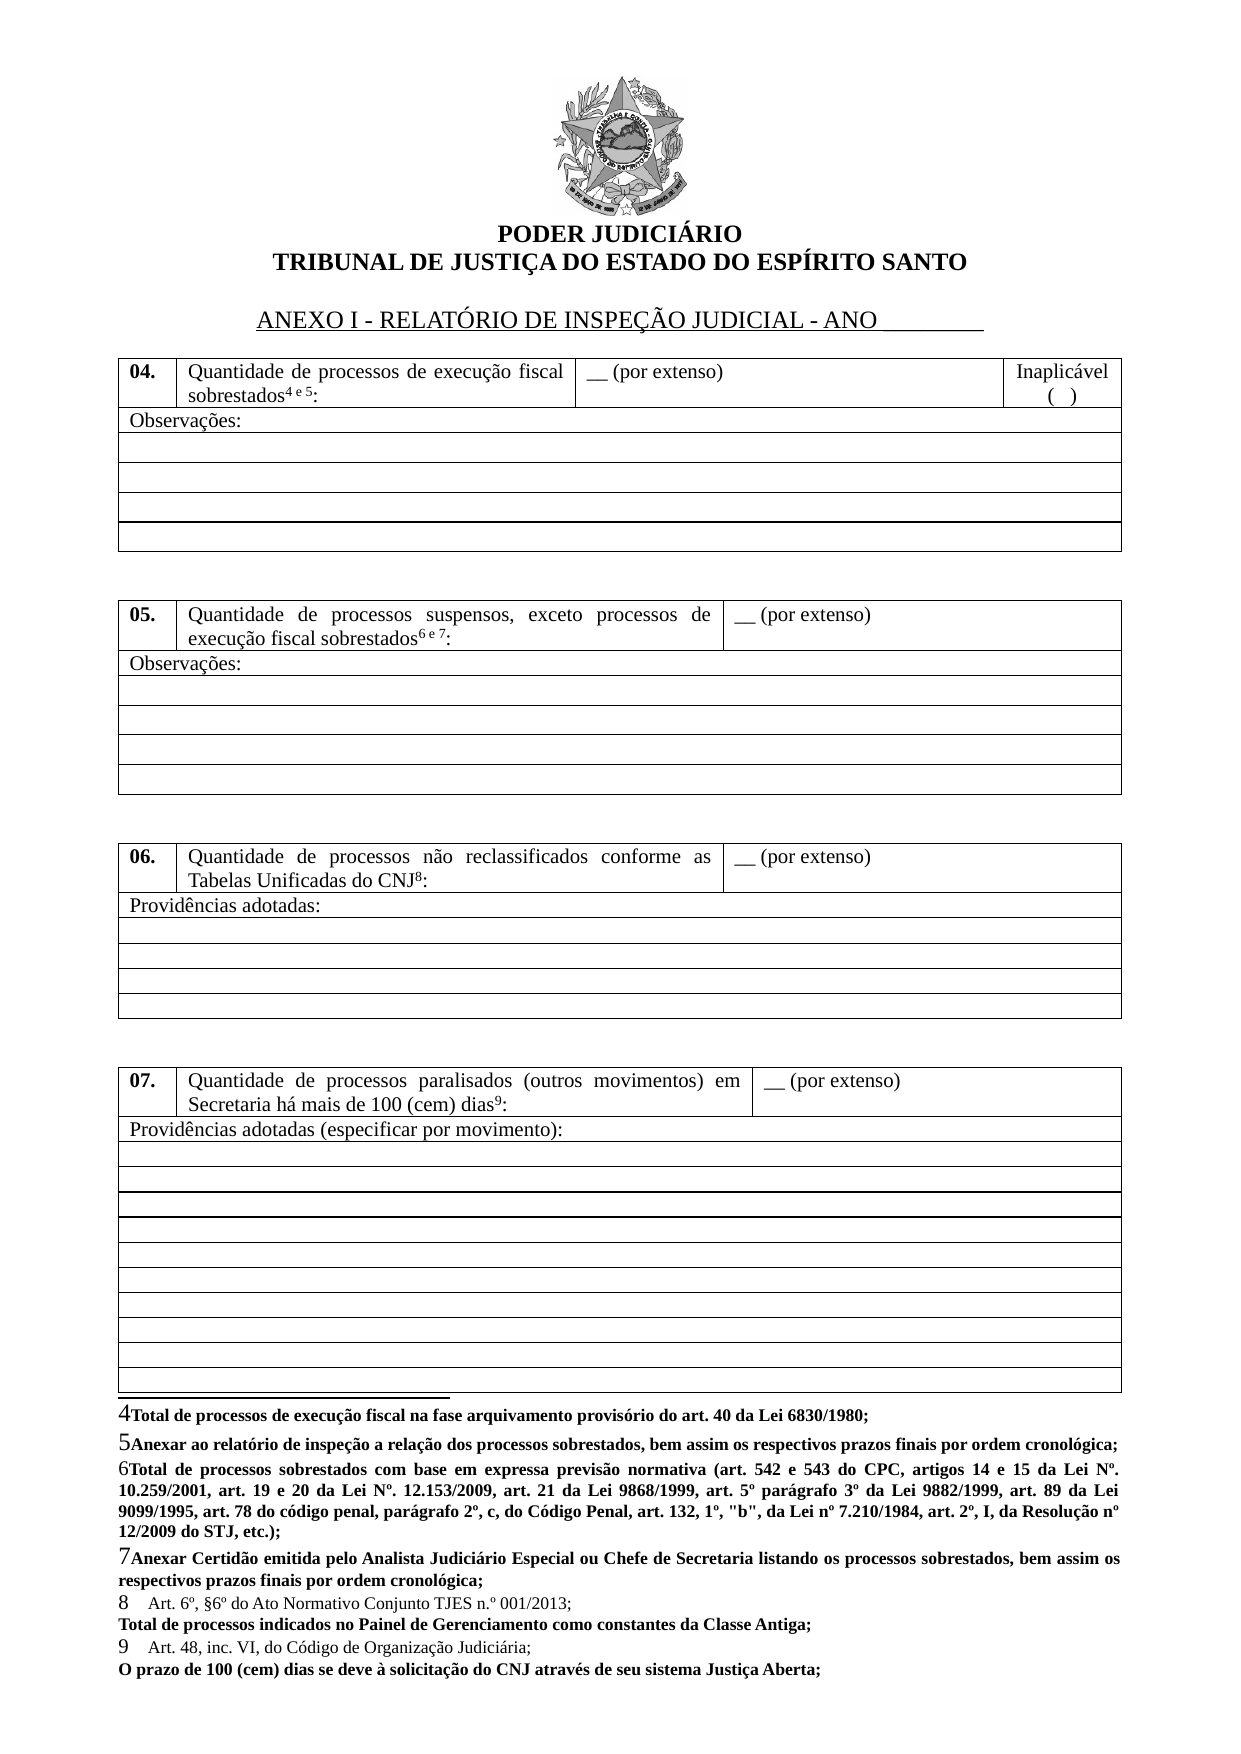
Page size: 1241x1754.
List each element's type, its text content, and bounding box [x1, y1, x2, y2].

table_cell Providências adotadas: [119, 893, 1121, 917]
table_cell [119, 918, 1121, 942]
table_header 06. [119, 844, 176, 892]
table_cell [119, 969, 1121, 993]
table_cell [119, 1368, 1121, 1392]
table_cell [119, 523, 1121, 551]
table_cell [119, 1268, 1121, 1292]
table_cell [119, 493, 1121, 521]
table_cell [119, 1243, 1121, 1267]
table_cell [119, 735, 1121, 764]
table_cell [119, 1293, 1121, 1317]
table_cell Observações: [119, 408, 1121, 432]
table_header 05. [119, 601, 176, 649]
table_cell [119, 433, 1121, 462]
table_cell [119, 1193, 1121, 1216]
table_cell [119, 1167, 1121, 1191]
table_cell [119, 463, 1121, 492]
table_cell [119, 1218, 1121, 1242]
table_header Inaplicável ( ) [1004, 359, 1121, 407]
table_cell [119, 706, 1121, 734]
table_header __ (por extenso) [724, 601, 1121, 649]
table_header __ (por extenso) [576, 359, 1003, 407]
table_cell Observações: [119, 651, 1121, 675]
table_header Quantidade de processos suspensos, exceto processos de execução fiscal sobrestados e : [177, 601, 723, 649]
table_cell [119, 1318, 1121, 1342]
table_header Quantidade de processos paralisados (outros movimentos) em Secretaria há mais de 100 (cem) dias: [177, 1068, 752, 1116]
table_header Quantidade de processos de execução fiscal sobrestados e : [177, 359, 575, 407]
table_cell [119, 994, 1121, 1018]
table_cell [119, 944, 1121, 967]
table_cell [119, 765, 1121, 794]
table_cell [119, 1142, 1121, 1166]
table_header __ (por extenso) [753, 1068, 1121, 1116]
table_header 04. [119, 359, 176, 407]
table_cell [119, 1343, 1121, 1367]
table_header 07. [119, 1068, 176, 1116]
table_header __ (por extenso) [724, 844, 1121, 892]
table_cell Providências adotadas (especificar por movimento): [119, 1117, 1121, 1141]
table_cell [119, 676, 1121, 704]
table_header Quantidade de processos não reclassificados conforme as Tabelas Unificadas do CNJ: [177, 844, 723, 892]
